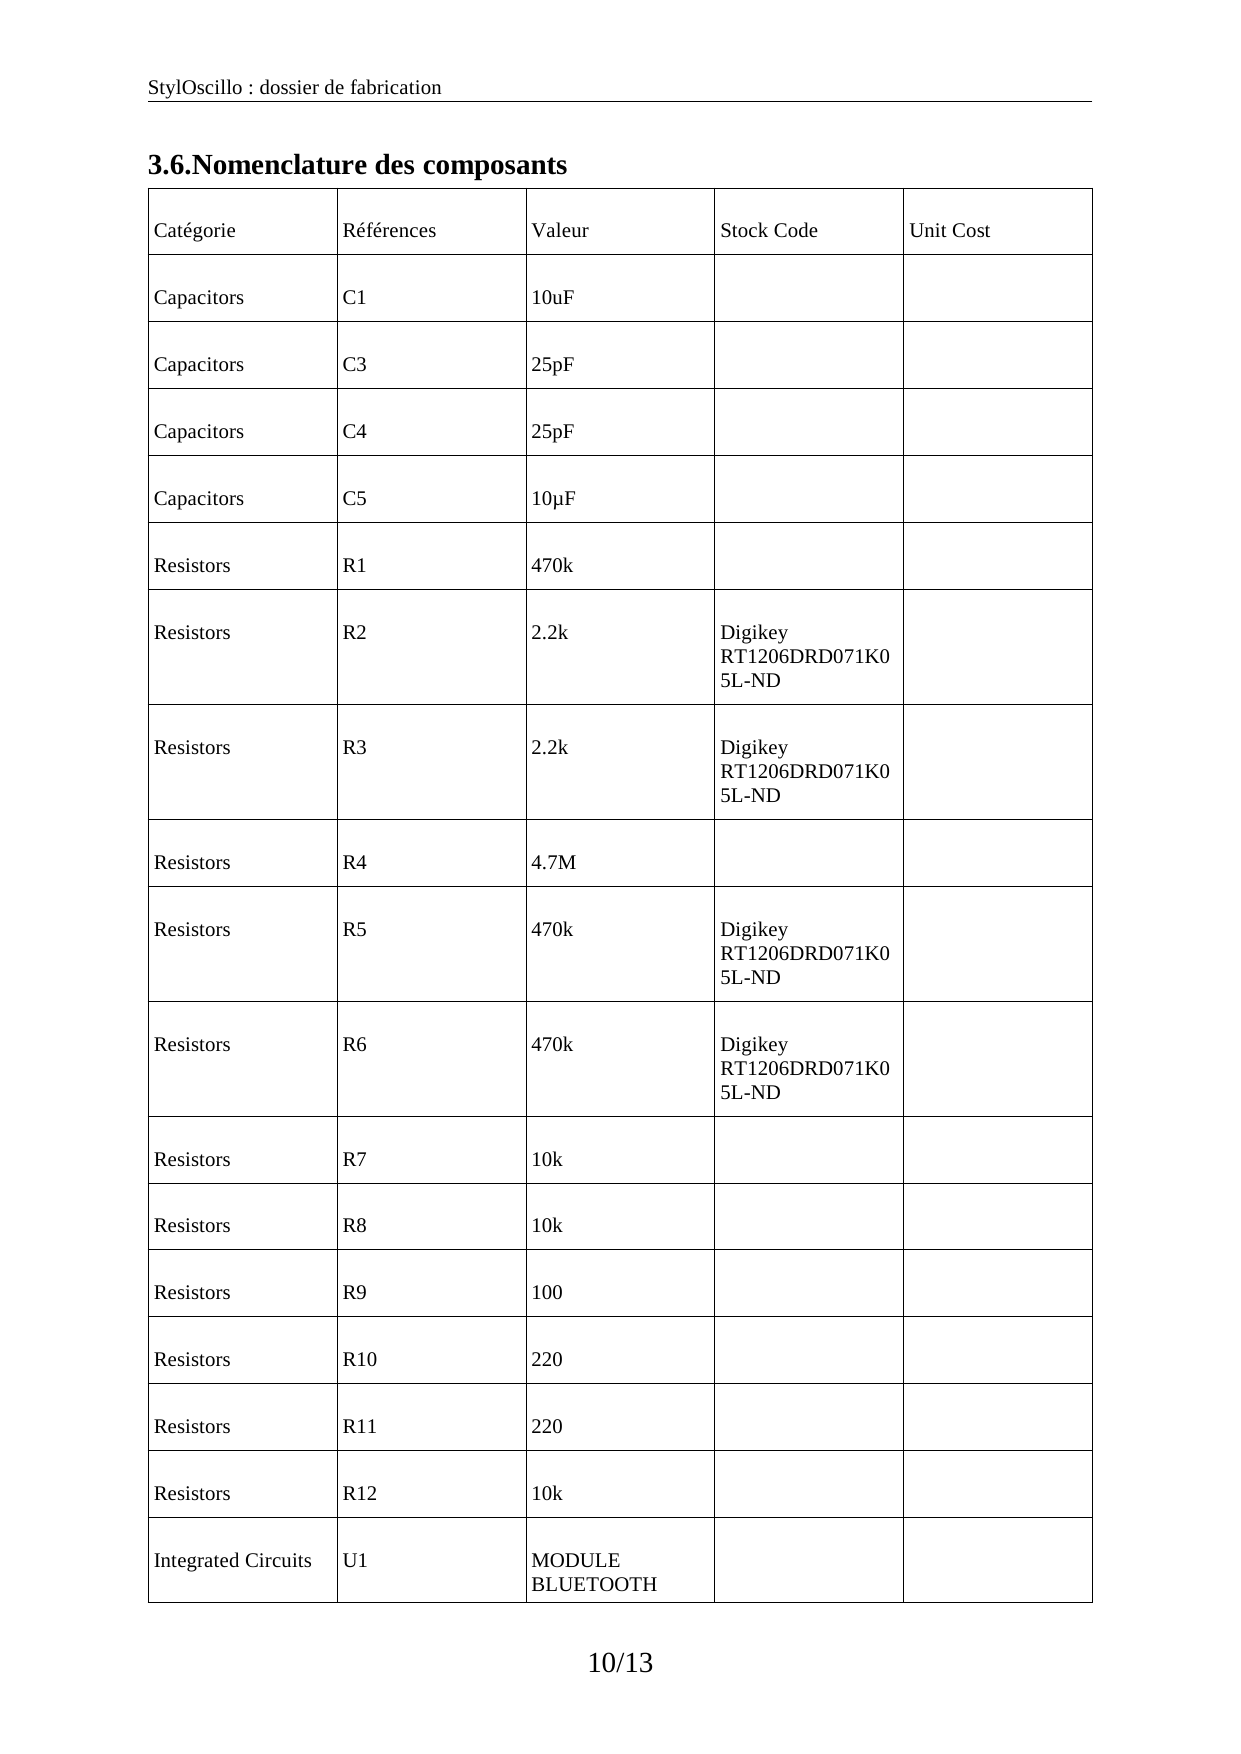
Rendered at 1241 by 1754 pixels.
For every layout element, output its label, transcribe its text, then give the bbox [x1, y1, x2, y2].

table_cell [715, 1250, 903, 1316]
table_cell Resistors [149, 1184, 337, 1249]
table_cell R5 [338, 887, 526, 1001]
table_cell [715, 255, 903, 321]
table_cell Capacitors [149, 255, 337, 321]
table_cell [904, 705, 1092, 819]
table_cell 2.2k [527, 590, 714, 704]
table_cell [715, 1451, 903, 1517]
table_cell Resistors [149, 705, 337, 819]
table_header Catégorie [149, 189, 337, 254]
table_cell [715, 1317, 903, 1383]
table_cell 25pF [527, 322, 714, 388]
table_cell R10 [338, 1317, 526, 1383]
table_cell C1 [338, 255, 526, 321]
table_cell Resistors [149, 1451, 337, 1517]
table_cell [904, 1002, 1092, 1116]
table_cell [715, 322, 903, 388]
table_cell C3 [338, 322, 526, 388]
table_cell Digikey RT1206DRD071K05L-ND [715, 705, 903, 819]
table_header Références [338, 189, 526, 254]
table_cell 25pF [527, 389, 714, 455]
table_cell 100 [527, 1250, 714, 1316]
table_cell [904, 456, 1092, 522]
table_cell Resistors [149, 1002, 337, 1116]
table_cell R7 [338, 1117, 526, 1182]
table_cell Digikey RT1206DRD071K05L-ND [715, 887, 903, 1001]
table_cell [904, 322, 1092, 388]
table_cell U1 [338, 1518, 526, 1602]
table_cell Resistors [149, 820, 337, 886]
table_cell Capacitors [149, 322, 337, 388]
table_cell [904, 1451, 1092, 1517]
table_header Valeur [527, 189, 714, 254]
table_cell Digikey RT1206DRD071K05L-ND [715, 1002, 903, 1116]
table_cell R2 [338, 590, 526, 704]
table_cell R9 [338, 1250, 526, 1316]
table_cell [904, 1518, 1092, 1602]
subtitle Nomenclature des composants [148, 148, 1092, 181]
table_cell [715, 456, 903, 522]
table_cell 220 [527, 1317, 714, 1383]
table_cell [904, 389, 1092, 455]
table_cell 2.2k [527, 705, 714, 819]
table_cell Resistors [149, 1317, 337, 1383]
table_cell Resistors [149, 1250, 337, 1316]
table_cell [715, 523, 903, 589]
table_cell [715, 1384, 903, 1450]
table_cell 10k [527, 1184, 714, 1249]
table_cell R12 [338, 1451, 526, 1517]
table_cell 220 [527, 1384, 714, 1450]
table_cell 10k [527, 1117, 714, 1182]
table_cell 4.7M [527, 820, 714, 886]
table_cell Resistors [149, 1117, 337, 1182]
table_cell [904, 523, 1092, 589]
table_cell 10k [527, 1451, 714, 1517]
table_cell 10uF [527, 255, 714, 321]
table_cell R6 [338, 1002, 526, 1116]
table_cell R1 [338, 523, 526, 589]
table_cell [904, 1184, 1092, 1249]
table_cell [904, 1384, 1092, 1450]
table_cell 10µF [527, 456, 714, 522]
table_header Unit Cost [904, 189, 1092, 254]
table_cell [904, 1317, 1092, 1383]
table_cell [715, 389, 903, 455]
table_cell [904, 887, 1092, 1001]
table_cell [715, 820, 903, 886]
table_cell MODULE BLUETOOTH [527, 1518, 714, 1602]
table_cell R3 [338, 705, 526, 819]
table_cell R4 [338, 820, 526, 886]
table_cell [904, 255, 1092, 321]
table_cell Resistors [149, 887, 337, 1001]
table_cell [904, 820, 1092, 886]
table_cell [904, 1250, 1092, 1316]
table_cell Digikey RT1206DRD071K05L-ND [715, 590, 903, 704]
table_cell R11 [338, 1384, 526, 1450]
table_cell [715, 1184, 903, 1249]
table_cell [904, 1117, 1092, 1182]
table_cell Resistors [149, 1384, 337, 1450]
table_cell [715, 1518, 903, 1602]
table_cell 470k [527, 1002, 714, 1116]
table_cell C4 [338, 389, 526, 455]
table_cell R8 [338, 1184, 526, 1249]
table_cell Resistors [149, 590, 337, 704]
table_cell 470k [527, 523, 714, 589]
table_cell C5 [338, 456, 526, 522]
table_header Stock Code [715, 189, 903, 254]
table_cell [904, 590, 1092, 704]
table_cell Resistors [149, 523, 337, 589]
table_cell 470k [527, 887, 714, 1001]
table_cell Integrated Circuits [149, 1518, 337, 1602]
table_cell Capacitors [149, 389, 337, 455]
table_cell [715, 1117, 903, 1182]
table_cell Capacitors [149, 456, 337, 522]
